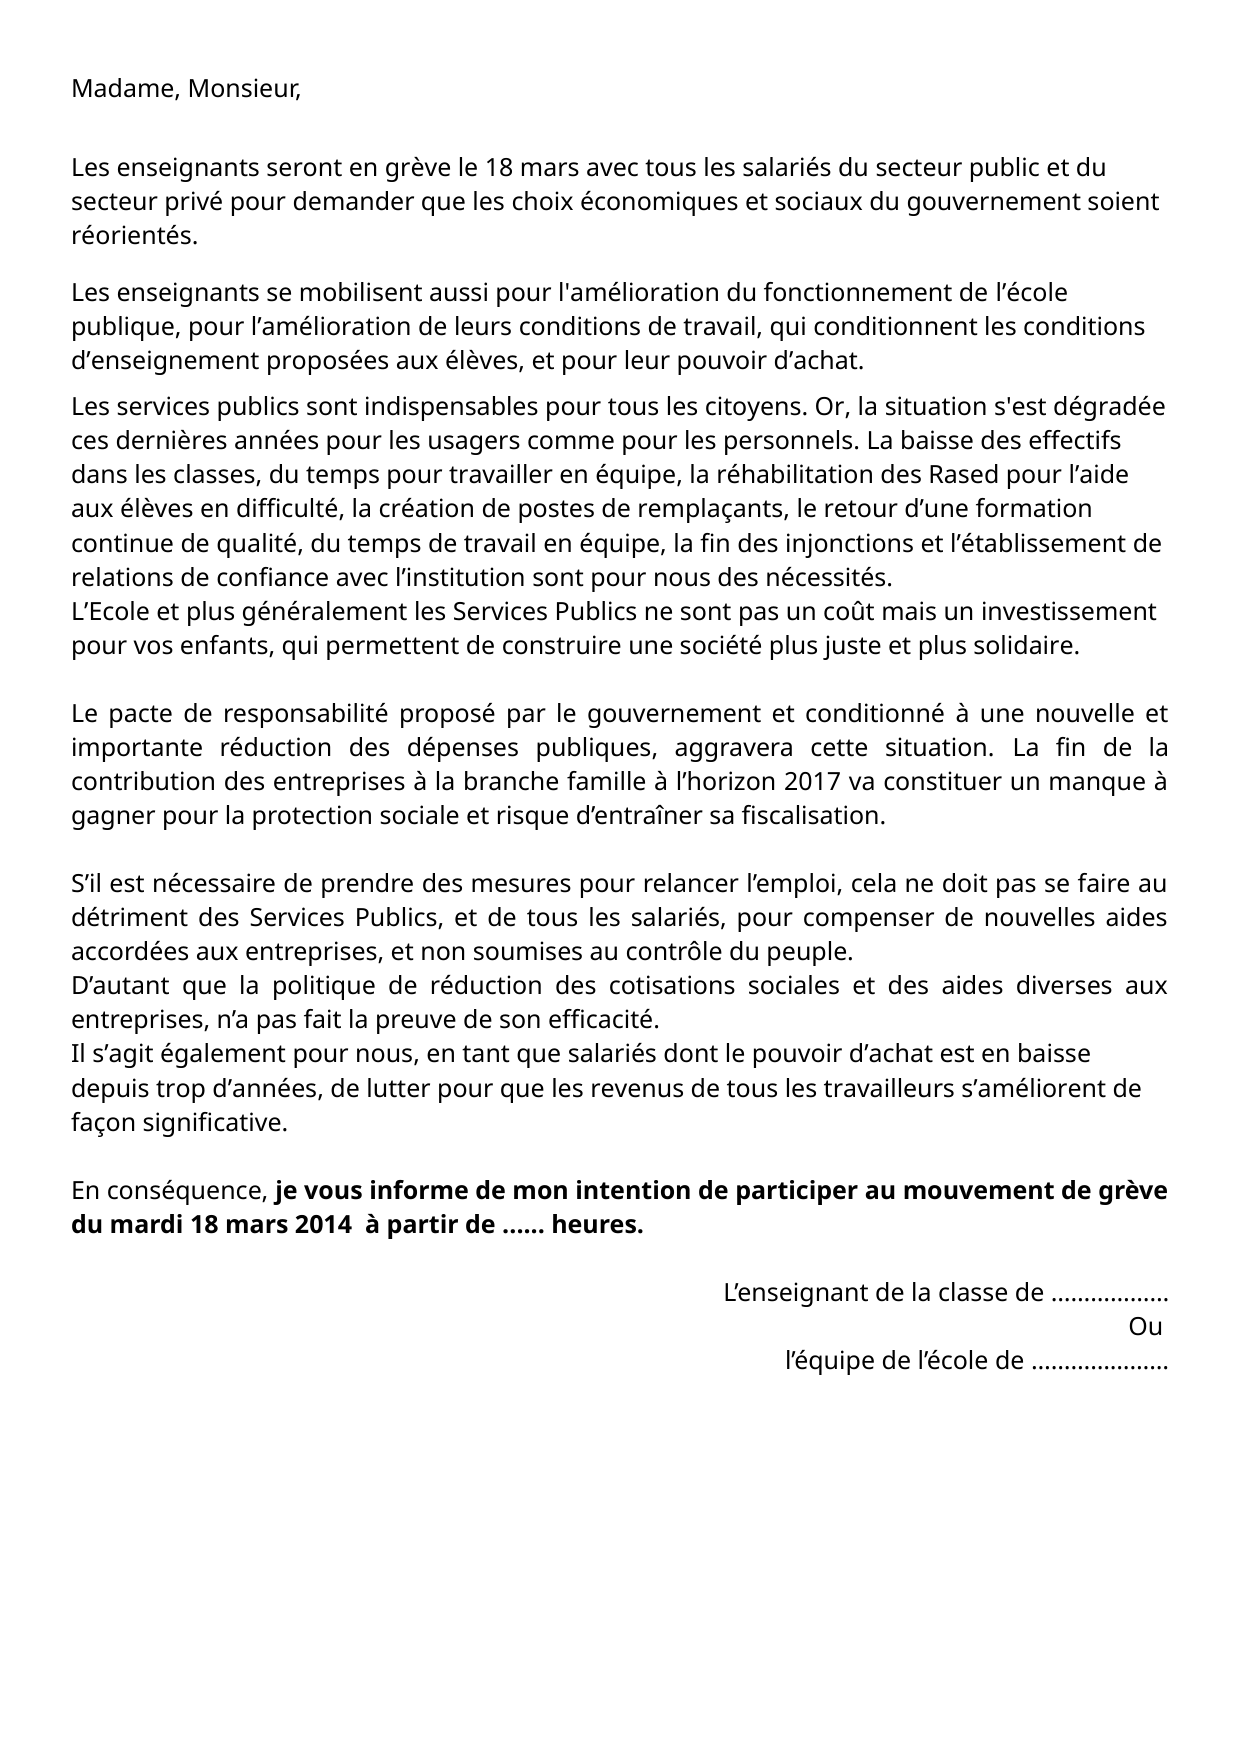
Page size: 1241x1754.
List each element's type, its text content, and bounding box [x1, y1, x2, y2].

text Il s’agit également pour nous, en tant que salariés dont le pouvoir d’achat est en baisse depuis trop d’années, de lutter pour que les revenus de tous les travailleurs s’améliorent de façon significative. [71, 1036, 1169, 1138]
text l’équipe de l’école de ………………… [71, 1343, 1169, 1377]
text Les enseignants se mobilisent aussi pour l'amélioration du fonctionnement de l’école publique, pour l’amélioration de leurs conditions de travail, qui conditionnent les conditions d’enseignement proposées aux élèves, et pour leur pouvoir d’achat. [71, 274, 1169, 377]
text L’enseignant de la classe de ……………… [71, 1274, 1169, 1309]
text Les enseignants seront en grève le 18 mars avec tous les salariés du secteur public et du secteur privé pour demander que les choix économiques et sociaux du gouvernement soient réorientés. [71, 149, 1169, 252]
text S’il est nécessaire de prendre des mesures pour relancer l’emploi, cela ne doit pas se faire au détriment des Services Publics, et de tous les salariés, pour compenser de nouvelles aides accordées aux entreprises, et non soumises au contrôle du peuple. [71, 866, 1169, 968]
text L’Ecole et plus généralement les Services Publics ne sont pas un coût mais un investissement pour vos enfants, qui permettent de construire une société plus juste et plus solidaire. [71, 593, 1169, 661]
text Les services publics sont indispensables pour tous les citoyens. Or, la situation s'est dégradée ces dernières années pour les usagers comme pour les personnels. La baisse des effectifs dans les classes, du temps pour travailler en équipe, la réhabilitation des Rased pour l’aide aux élèves en difficulté, la création de postes de remplaçants, le retour d’une formation continue de qualité, du temps de travail en équipe, la fin des injonctions et l’établissement de relations de confiance avec l’institution sont pour nous des nécessités. [71, 389, 1169, 593]
text Madame, Monsieur, [71, 71, 1169, 105]
text Le pacte de responsabilité proposé par le gouvernement et conditionné à une nouvelle et importante réduction des dépenses publiques, aggravera cette situation. La fin de la contribution des entreprises à la branche famille à l’horizon 2017 va constituer un manque à gagner pour la protection sociale et risque d’entraîner sa fiscalisation. [71, 696, 1169, 832]
text D’autant que la politique de réduction des cotisations sociales et des aides diverses aux entreprises, n’a pas fait la preuve de son efficacité. [71, 968, 1169, 1036]
text Ou [71, 1309, 1169, 1343]
text En conséquence, je vous informe de mon intention de participer au mouvement de grève du mardi 18 mars 2014 à partir de ...... heures. [71, 1172, 1169, 1241]
